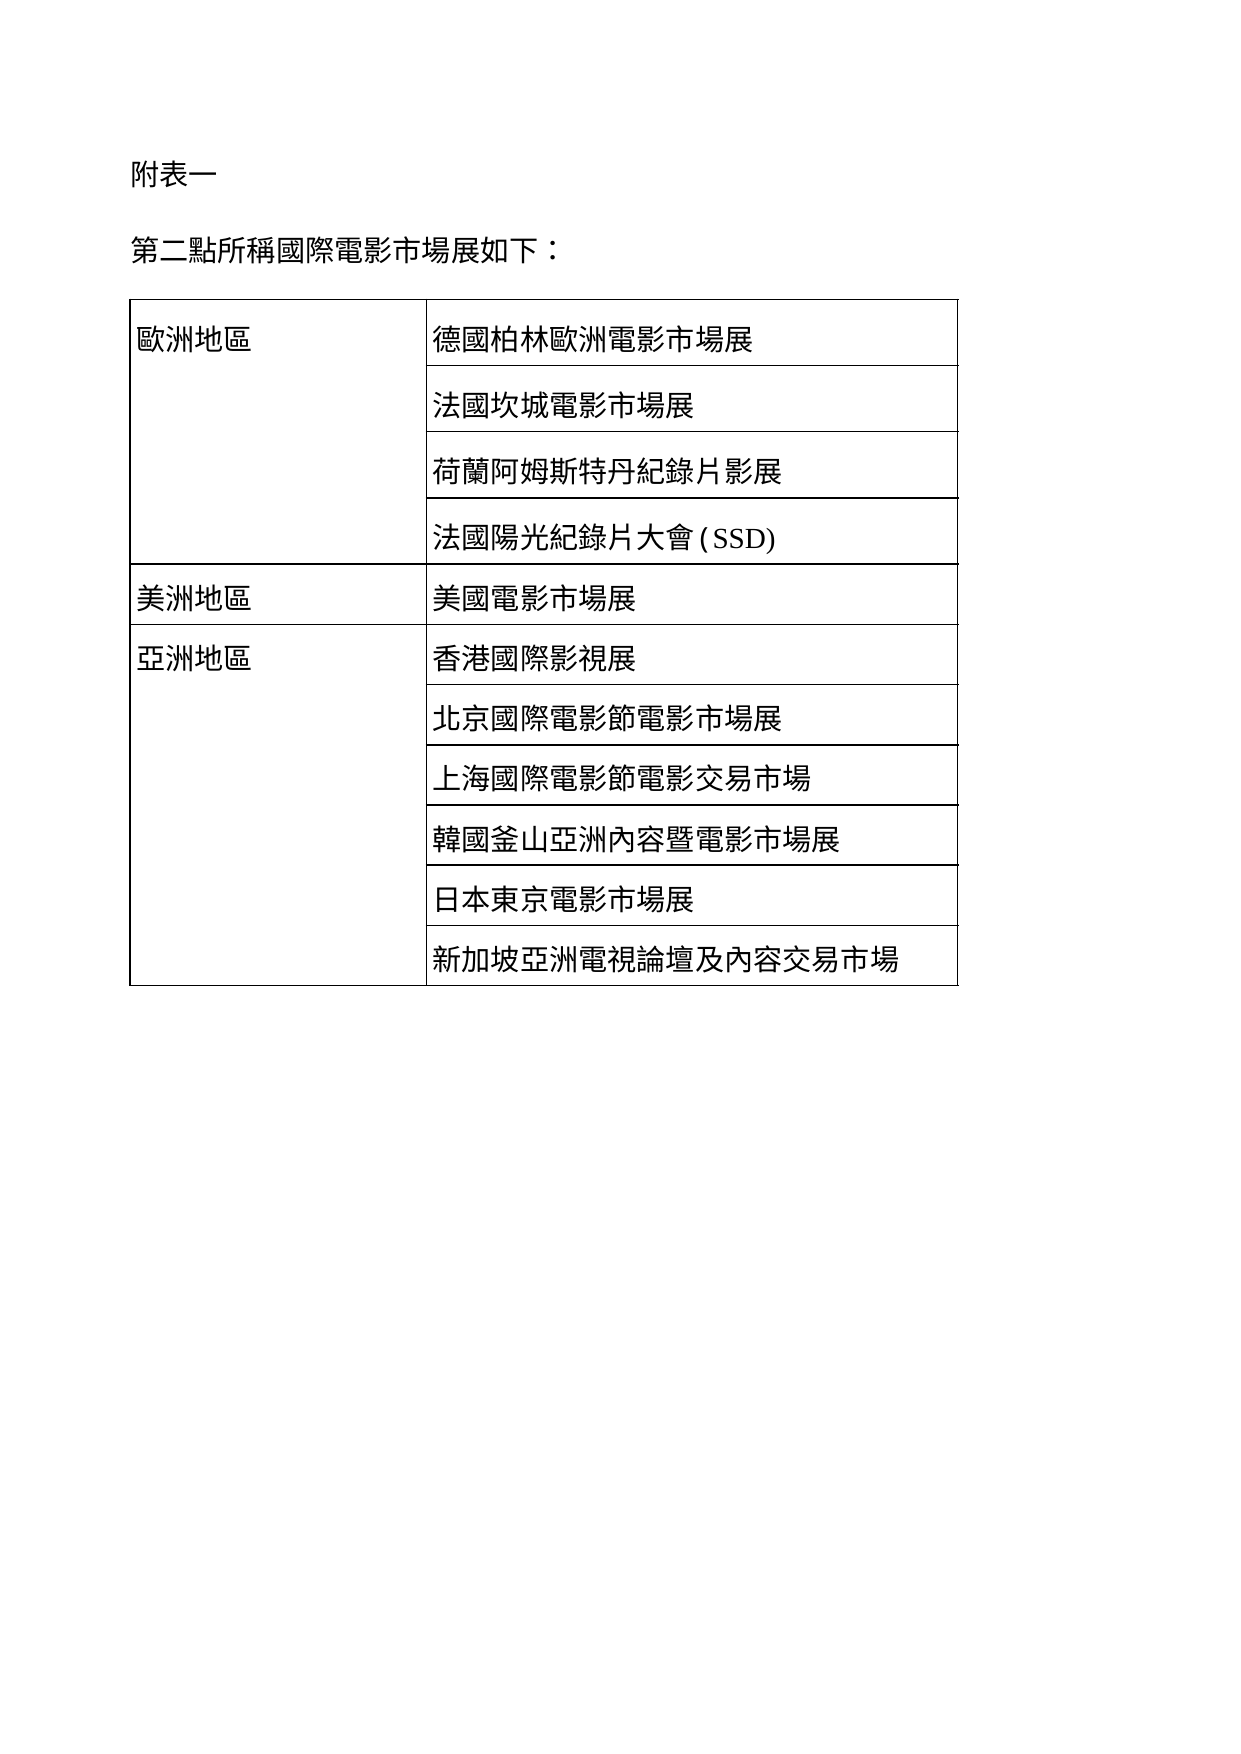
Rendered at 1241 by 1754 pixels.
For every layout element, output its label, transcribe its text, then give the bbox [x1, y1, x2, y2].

table_cell 美洲地區 [131, 565, 426, 623]
table_cell 亞洲地區 [131, 625, 426, 985]
table_cell 上海國際電影節電影交易市場 [427, 746, 957, 804]
table_cell 法國陽光紀錄片大會(SSD) [427, 499, 957, 563]
table_cell 法國坎城電影市場展 [427, 366, 957, 431]
text 第二點所稱國際電影市場展如下： [130, 227, 1152, 270]
text 附表一 [130, 152, 1152, 194]
table_cell 美國電影市場展 [427, 565, 957, 623]
table_cell 荷蘭阿姆斯特丹紀錄片影展 [427, 432, 957, 497]
table_cell 香港國際影視展 [427, 625, 957, 684]
table_cell 北京國際電影節電影市場展 [427, 685, 957, 744]
table_cell 韓國釜山亞洲內容暨電影市場展 [427, 806, 957, 864]
table_cell 新加坡亞洲電視論壇及內容交易市場 [427, 926, 957, 985]
table_header 德國柏林歐洲電影市場展 [427, 300, 957, 365]
table_header 歐洲地區 [131, 300, 426, 563]
table_cell 日本東京電影市場展 [427, 866, 957, 924]
